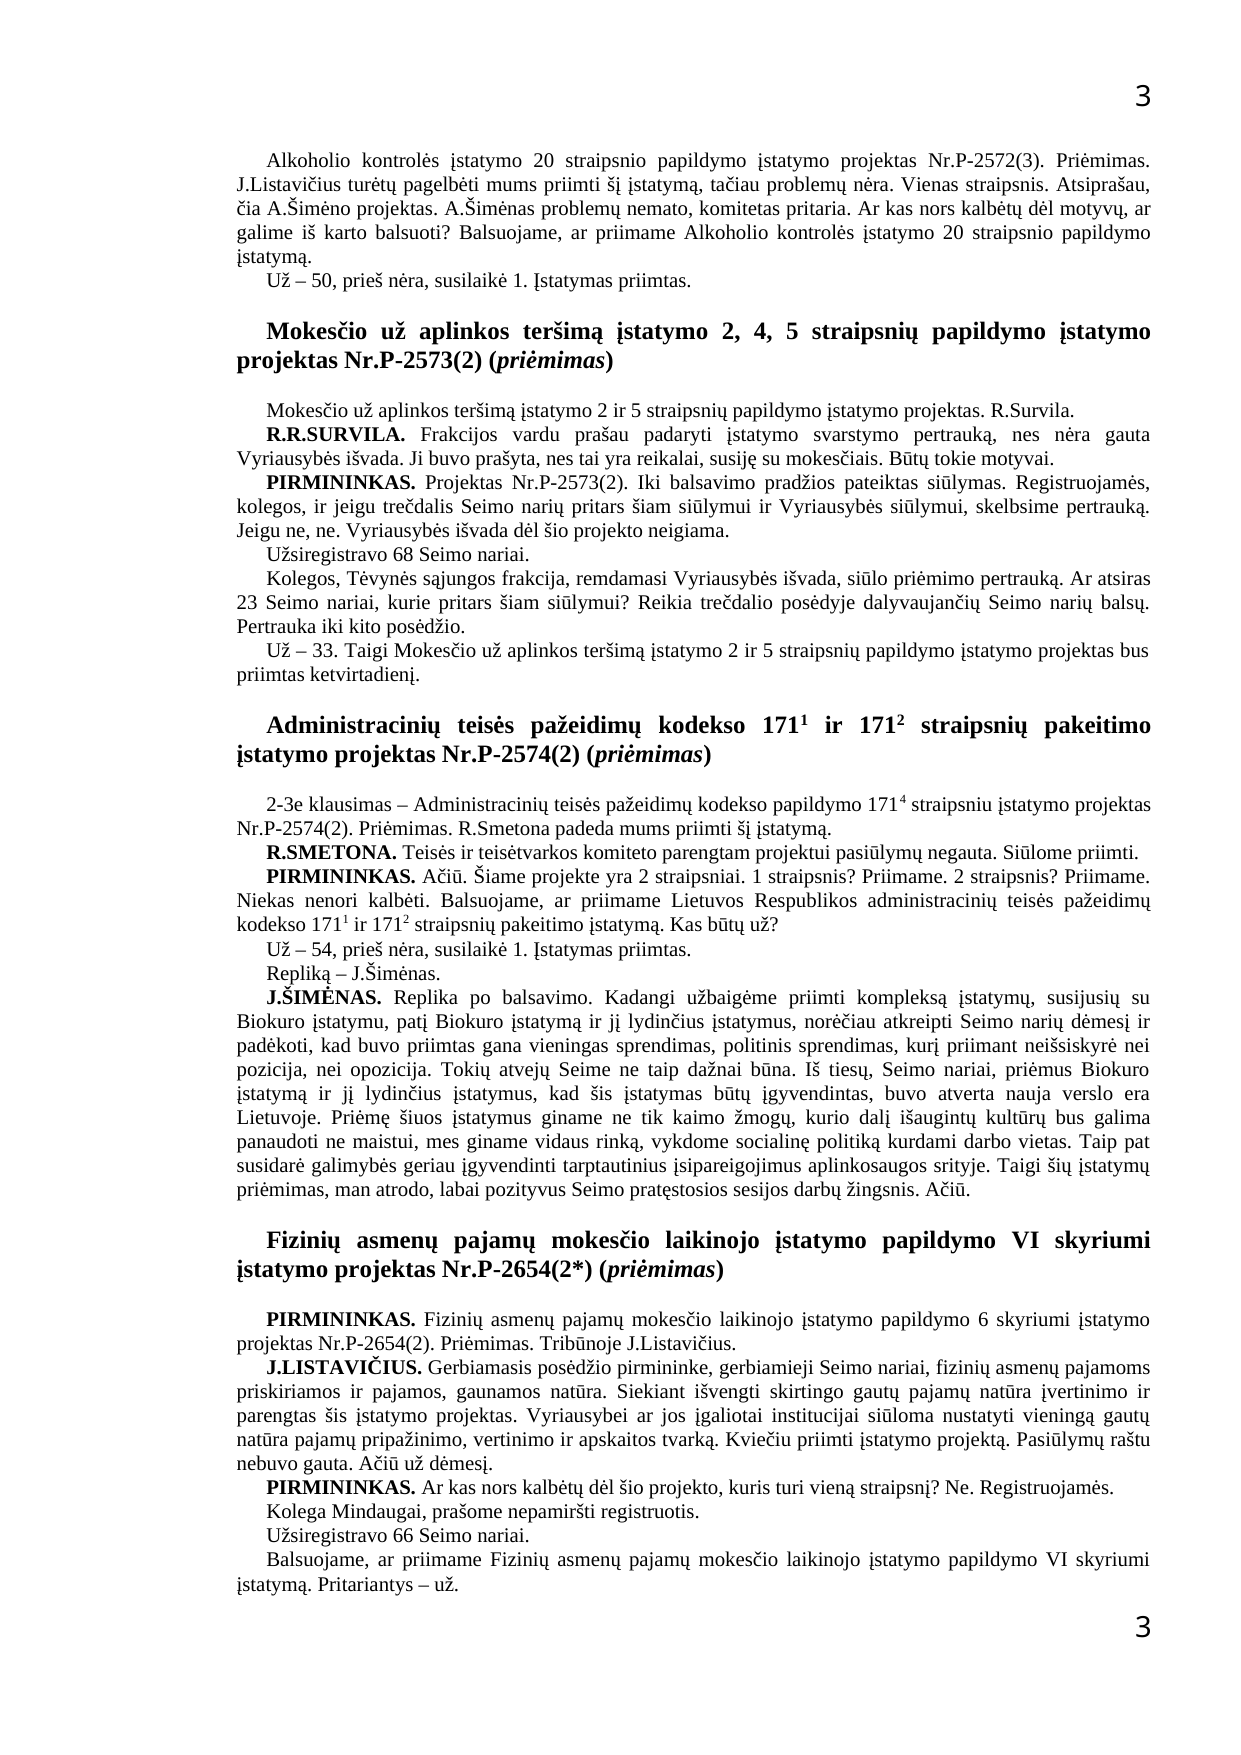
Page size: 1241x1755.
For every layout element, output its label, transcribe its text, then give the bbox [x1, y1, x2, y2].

text Fizinių asmenų pajamų mokesčio laikinojo įstatymo papildymo VI skyriumi įstatymo projektas Nr.P-2654(2*) (priėmimas) [236, 1225, 1152, 1283]
text Administracinių teisės pažeidimų kodekso 1711 ir 1712 straipsnių pakeitimo įstatymo projektas Nr.P-2574(2) (priėmimas) [236, 711, 1152, 768]
text Už – 54, prieš nėra, susilaikė 1. Įstatymas priimtas. [236, 936, 1152, 961]
text Užsiregistravo 66 Seimo nariai. [236, 1523, 1152, 1547]
text Už – 33. Taigi Mokesčio už aplinkos teršimą įstatymo 2 ir 5 straipsnių papildymo įstatymo projektas bus priimtas ketvirtadienį. [236, 638, 1152, 686]
text Alkoholio kontrolės įstatymo 20 straipsnio papildymo įstatymo projektas Nr.P-2572(3). Priėmimas. J.Listavičius turėtų pagelbėti mums priimti šį įstatymą, tačiau problemų nėra. Vienas straipsnis. Atsiprašau, čia A.Šimėno projektas. A.Šimėnas problemų nemato, komitetas pritaria. Ar kas nors kalbėtų dėl motyvų, ar galime iš karto balsuoti? Balsuojame, ar priimame Alkoholio kontrolės įstatymo 20 straipsnio papildymo įstatymą. [236, 148, 1152, 268]
text J.ŠIMĖNAS. Replika po balsavimo. Kadangi užbaigėme priimti kompleksą įstatymų, susijusių su Biokuro įstatymu, patį Biokuro įstatymą ir jį lydinčius įstatymus, norėčiau atkreipti Seimo narių dėmesį ir padėkoti, kad buvo priimtas gana vieningas sprendimas, politinis sprendimas, kurį priimant neišsiskyrė nei pozicija, nei opozicija. Tokių atvejų Seime ne taip dažnai būna. Iš tiesų, Seimo nariai, priėmus Biokuro įstatymą ir jį lydinčius įstatymus, kad šis įstatymas būtų įgyvendintas, buvo atverta nauja verslo era Lietuvoje. Priėmę šiuos įstatymus giname ne tik kaimo žmogų, kurio dalį išaugintų kultūrų bus galima panaudoti ne maistui, mes giname vidaus rinką, vykdome socialinę politiką kurdami darbo vietas. Taip pat susidarė galimybės geriau įgyvendinti tarptautinius įsipareigojimus aplinkosaugos srityje. Taigi šių įstatymų priėmimas, man atrodo, labai pozityvus Seimo pratęstosios sesijos darbų žingsnis. Ačiū. [236, 984, 1152, 1201]
text PIRMININKAS. Ačiū. Šiame projekte yra 2 straipsniai. 1 straipsnis? Priimame. 2 straipsnis? Priimame. Niekas nenori kalbėti. Balsuojame, ar priimame Lietuvos Respublikos administracinių teisės pažeidimų kodekso 1711 ir 1712 straipsnių pakeitimo įstatymą. Kas būtų už? [236, 864, 1152, 936]
text Mokesčio už aplinkos teršimą įstatymo 2, 4, 5 straipsnių papildymo įstatymo projektas Nr.P-2573(2) (priėmimas) [236, 316, 1152, 374]
text Kolega Mindaugai, prašome nepamiršti registruotis. [236, 1499, 1152, 1523]
text Kolegos, Tėvynės sąjungos frakcija, remdamasi Vyriausybės išvada, siūlo priėmimo pertrauką. Ar atsiras 23 Seimo nariai, kurie pritars šiam siūlymui? Reikia trečdalio posėdyje dalyvaujančių Seimo narių balsų. Pertrauka iki kito posėdžio. [236, 566, 1152, 638]
text R.R.SURVILA. Frakcijos vardu prašau padaryti įstatymo svarstymo pertrauką, nes nėra gauta Vyriausybės išvada. Ji buvo prašyta, nes tai yra reikalai, susiję su mokesčiais. Būtų tokie motyvai. [236, 422, 1152, 470]
text PIRMININKAS. Fizinių asmenų pajamų mokesčio laikinojo įstatymo papildymo 6 skyriumi įstatymo projektas Nr.P-2654(2). Priėmimas. Tribūnoje J.Listavičius. [236, 1307, 1152, 1355]
text PIRMININKAS. Ar kas nors kalbėtų dėl šio projekto, kuris turi vieną straipsnį? Ne. Registruojamės. [236, 1475, 1152, 1499]
text R.SMETONA. Teisės ir teisėtvarkos komiteto parengtam projektui pasiūlymų negauta. Siūlome priimti. [236, 840, 1152, 864]
text 2-3e klausimas – Administracinių teisės pažeidimų kodekso papildymo 1714 straipsniu įstatymo projektas Nr.P-2574(2). Priėmimas. R.Smetona padeda mums priimti šį įstatymą. [236, 792, 1152, 840]
text PIRMININKAS. Projektas Nr.P-2573(2). Iki balsavimo pradžios pateiktas siūlymas. Registruojamės, kolegos, ir jeigu trečdalis Seimo narių pritars šiam siūlymui ir Vyriausybės siūlymui, skelbsime pertrauką. Jeigu ne, ne. Vyriausybės išvada dėl šio projekto neigiama. [236, 470, 1152, 542]
text Mokesčio už aplinkos teršimą įstatymo 2 ir 5 straipsnių papildymo įstatymo projektas. R.Survila. [236, 398, 1152, 422]
text Užsiregistravo 68 Seimo nariai. [236, 542, 1152, 566]
text Balsuojame, ar priimame Fizinių asmenų pajamų mokesčio laikinojo įstatymo papildymo VI skyriumi įstatymą. Pritariantys – už. [236, 1547, 1152, 1596]
text J.LISTAVIČIUS. Gerbiamasis posėdžio pirmininke, gerbiamieji Seimo nariai, fizinių asmenų pajamoms priskiriamos ir pajamos, gaunamos natūra. Siekiant išvengti skirtingo gautų pajamų natūra įvertinimo ir parengtas šis įstatymo projektas. Vyriausybei ar jos įgaliotai institucijai siūloma nustatyti vieningą gautų natūra pajamų pripažinimo, vertinimo ir apskaitos tvarką. Kviečiu priimti įstatymo projektą. Pasiūlymų raštu nebuvo gauta. Ačiū už dėmesį. [236, 1355, 1152, 1475]
text Repliką – J.Šimėnas. [236, 961, 1152, 984]
text Už – 50, prieš nėra, susilaikė 1. Įstatymas priimtas. [236, 268, 1152, 292]
